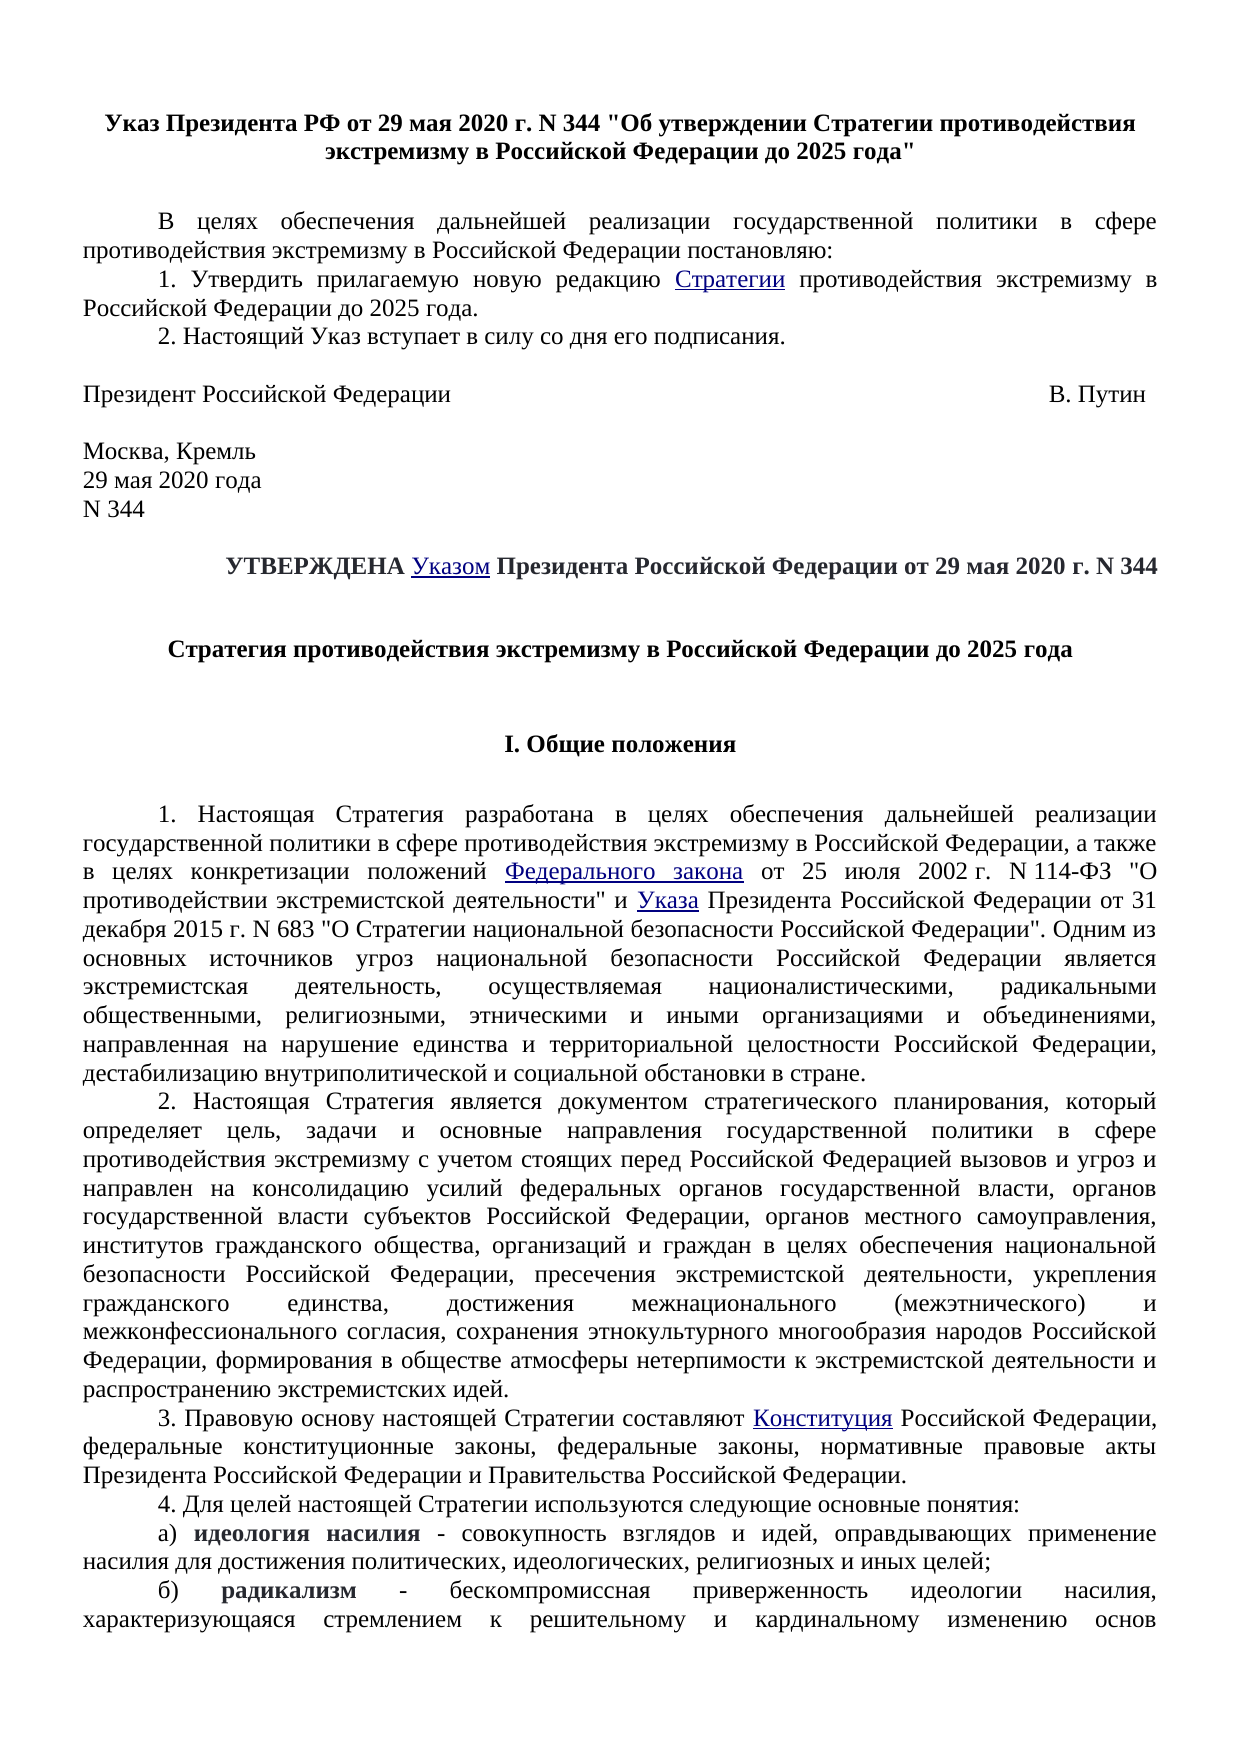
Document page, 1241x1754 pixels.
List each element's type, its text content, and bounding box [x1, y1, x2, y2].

table_header Президент Российской Федерации [83, 379, 791, 408]
text 29 мая 2020 года [83, 465, 1157, 494]
text а) идеология насилия - совокупность взглядов и идей, оправдывающих применение насилия для достижения политических, идеологических, религиозных и иных целей; [83, 1518, 1157, 1575]
text УТВЕРЖДЕНА Указом Президента Российской Федерации от 29 мая 2020 г. N 344 [83, 551, 1157, 580]
text б) радикализм - бескомпромиссная приверженность идеологии насилия, характеризующаяся стремлением к решительному и кардинальному изменению основ [83, 1575, 1157, 1633]
text В целях обеспечения дальнейшей реализации государственной политики в сфере противодействия экстремизму в Российской Федерации постановляю: [83, 206, 1157, 264]
subtitle Указ Президента РФ от 29 мая 2020 г. N 344 "Об утверждении Стратегии противодействия экстремизму в Российской Федерации до 2025 года" [83, 108, 1157, 165]
text Москва, Кремль [83, 436, 1157, 465]
text 1. Настоящая Стратегия разработана в целях обеспечения дальнейшей реализации государственной политики в сфере противодействия экстремизму в Российской Федерации, а также в целях конкретизации положений Федерального закона от 25 июля 2002 г. N 114-ФЗ "О противодействии экстремистской деятельности" и Указа Президента Российской Федерации от 31 декабря 2015 г. N 683 "О Стратегии национальной безопасности Российской Федерации". Одним из основных источников угроз национальной безопасности Российской Федерации является экстремистская деятельность, осуществляемая националистическими, радикальными общественными, религиозными, этническими и иными организациями и объединениями, направленная на нарушение единства и территориальной целостности Российской Федерации, дестабилизацию внутриполитической и социальной обстановки в стране. [83, 799, 1157, 1086]
text 1. Утвердить прилагаемую новую редакцию Стратегии противодействия экстремизму в Российской Федерации до 2025 года. [83, 264, 1157, 321]
text N 344 [83, 494, 1157, 523]
text 2. Настоящий Указ вступает в силу со дня его подписания. [83, 321, 1157, 350]
subtitle Стратегия противодействия экстремизму в Российской Федерации до 2025 года [83, 634, 1157, 663]
text 3. Правовую основу настоящей Стратегии составляют Конституция Российской Федерации, федеральные конституционные законы, федеральные законы, нормативные правовые акты Президента Российской Федерации и Правительства Российской Федерации. [83, 1403, 1157, 1489]
subtitle I. Общие положения [83, 729, 1157, 758]
text 2. Настоящая Стратегия является документом стратегического планирования, который определяет цель, задачи и основные направления государственной политики в сфере противодействия экстремизму с учетом стоящих перед Российской Федерацией вызовов и угроз и направлен на консолидацию усилий федеральных органов государственной власти, органов государственной власти субъектов Российской Федерации, органов местного самоуправления, институтов гражданского общества, организаций и граждан в целях обеспечения национальной безопасности Российской Федерации, пресечения экстремистской деятельности, укрепления гражданского единства, достижения межнационального (межэтнического) и межконфессионального согласия, сохранения этнокультурного многообразия народов Российской Федерации, формирования в обществе атмосферы нетерпимости к экстремистской деятельности и распространению экстремистских идей. [83, 1086, 1157, 1403]
table_header В. Путин [791, 379, 1146, 408]
text 4. Для целей настоящей Стратегии используются следующие основные понятия: [83, 1489, 1157, 1518]
